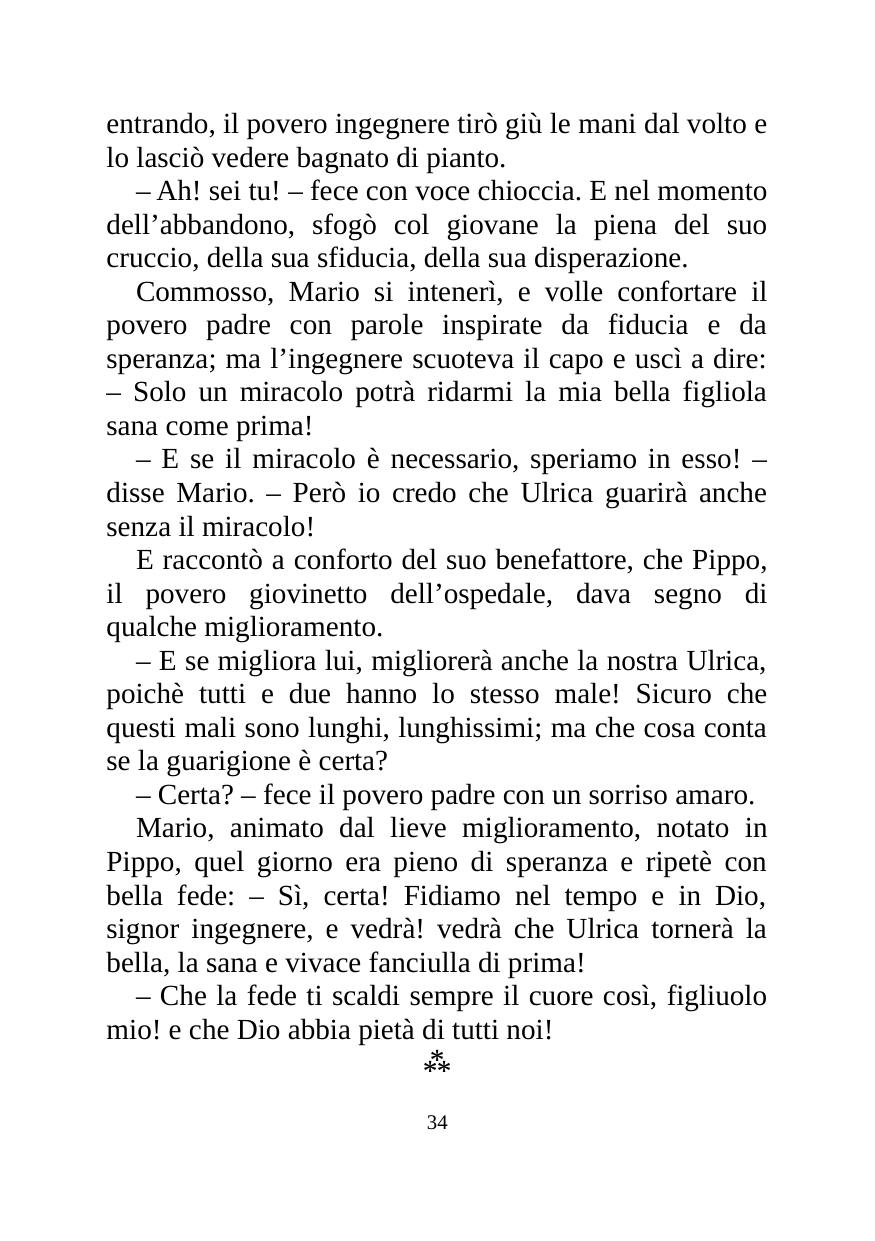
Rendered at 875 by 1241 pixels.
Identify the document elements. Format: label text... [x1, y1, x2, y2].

text E raccontò a conforto del suo benefattore, che Pippo, il povero giovinetto dell’ospedale, dava segno di qualche miglioramento. [106, 542, 768, 643]
text entrando, il povero ingegnere tirò giù le mani dal volto e lo lasciò vedere bagnato di pianto. [106, 106, 768, 173]
text – Certa? – fece il povero padre con un sorriso amaro. [106, 777, 768, 811]
text – Che la fede ti scaldi sempre il cuore così, figliuolo mio! e che Dio abbia pietà di tutti noi! [106, 978, 768, 1045]
text Commosso, Mario si intenerì, e volle confortare il povero padre con parole inspirate da fiducia e da speranza; ma l’ingegnere scuoteva il capo e uscì a dire: – Solo un miracolo potrà ridarmi la mia bella figliola sana come prima! [106, 274, 768, 442]
text – E se migliora lui, migliorerà anche la nostra Ulrica, poichè tutti e due hanno lo stesso male! Sicuro che questi mali sono lunghi, lunghissimi; ma che cosa conta se la guarigione è certa? [106, 643, 768, 777]
text – E se il miracolo è necessario, speriamo in esso! – disse Mario. – Però io credo che Ulrica guarirà anche senza il miracolo! [106, 442, 768, 542]
text ⁂ [106, 1045, 768, 1079]
text – Ah! sei tu! – fece con voce chioccia. E nel momento dell’abbandono, sfogò col giovane la piena del suo cruccio, della sua sfiducia, della sua disperazione. [106, 173, 768, 274]
text Mario, animato dal lieve miglioramento, notato in Pippo, quel giorno era pieno di speranza e ripetè con bella fede: – Sì, certa! Fidiamo nel tempo e in Dio, signor ingegnere, e vedrà! vedrà che Ulrica tornerà la bella, la sana e vivace fanciulla di prima! [106, 811, 768, 978]
